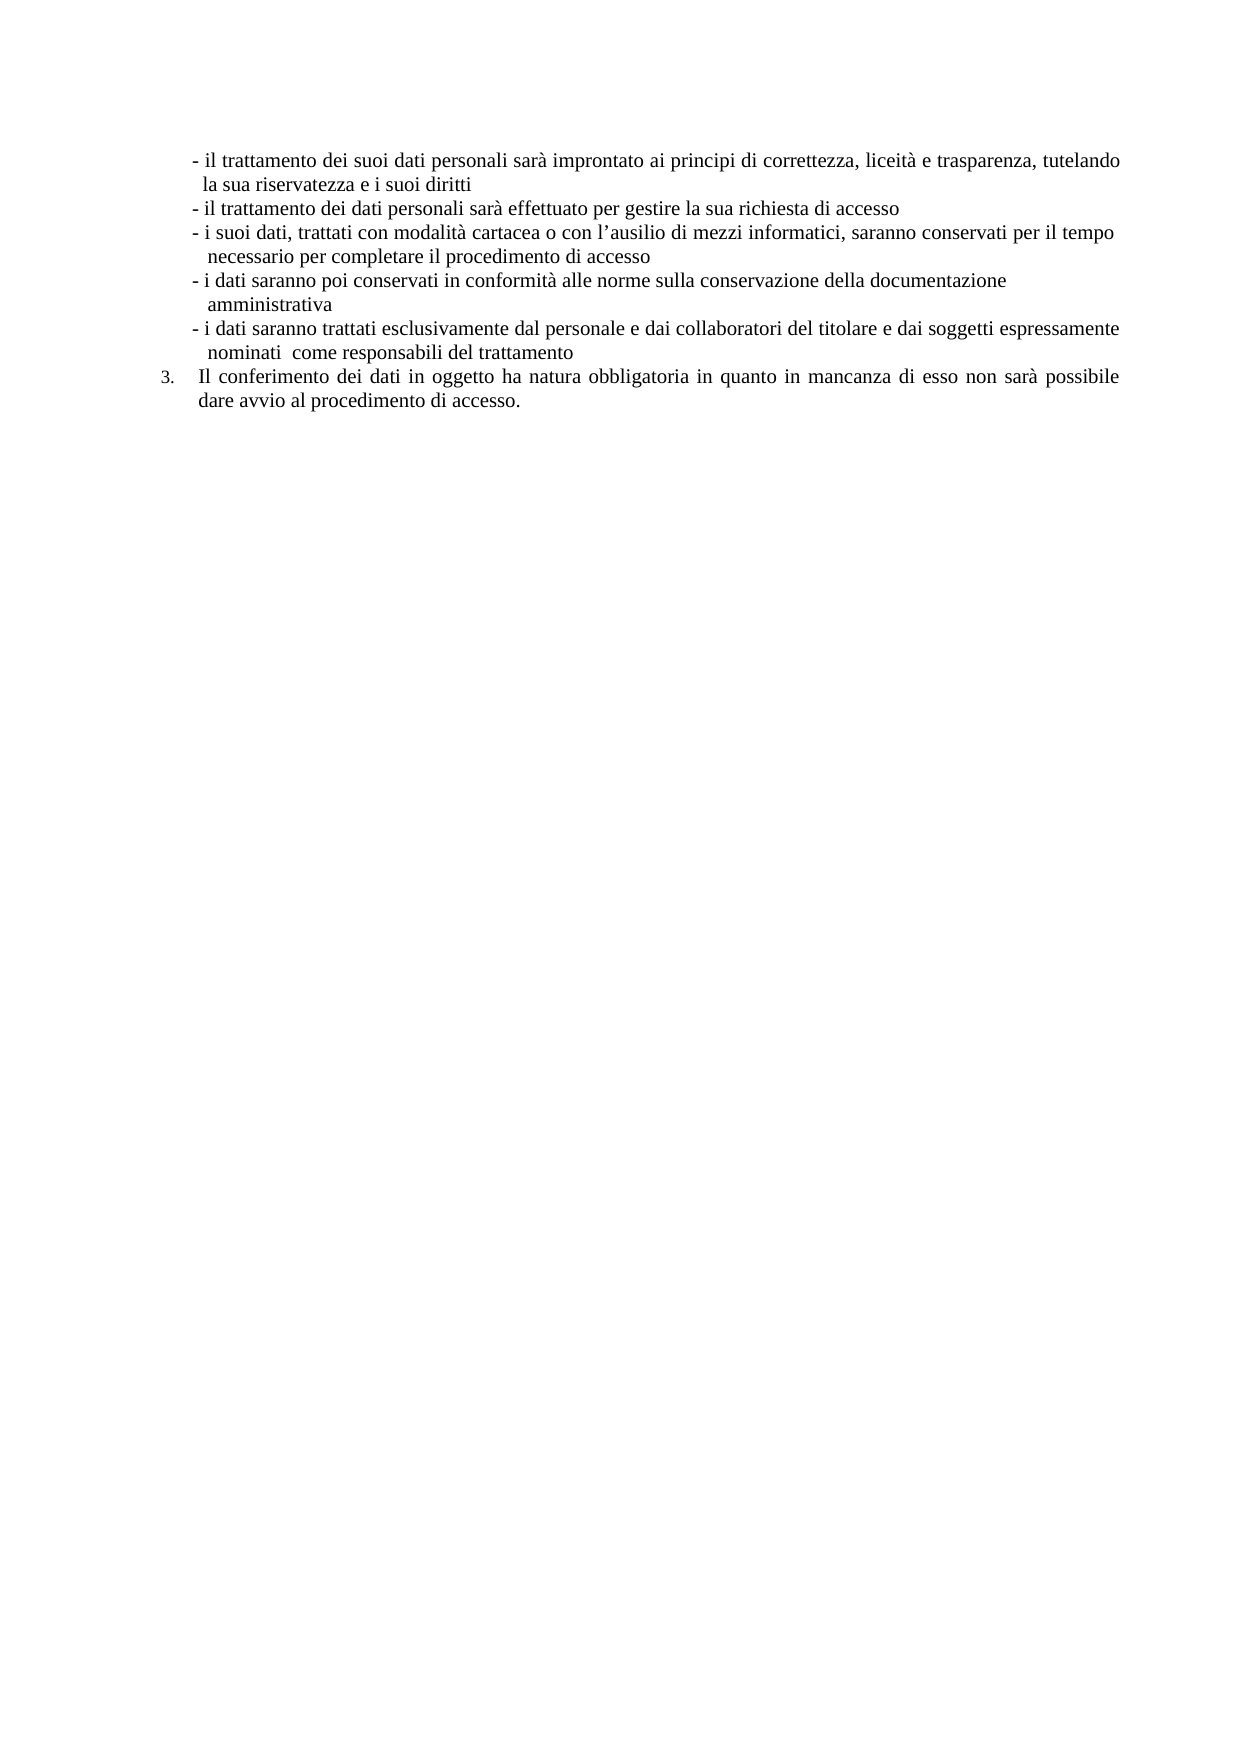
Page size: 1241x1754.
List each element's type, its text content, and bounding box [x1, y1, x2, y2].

text - il trattamento dei suoi dati personali sarà improntato ai principi di correttezza, liceità e trasparenza, tutelando la sua riservatezza e i suoi diritti [118, 148, 1122, 196]
text - il trattamento dei dati personali sarà effettuato per gestire la sua richiesta di accesso [118, 196, 1122, 220]
list Il conferimento dei dati in oggetto ha natura obbligatoria in quanto in mancanza di esso non sarà possibile dare avvio al procedimento di accesso. [161, 364, 1122, 412]
text - i dati saranno poi conservati in conformità alle norme sulla conservazione della documentazione amministrativa [118, 268, 1122, 316]
text - i dati saranno trattati esclusivamente dal personale e dai collaboratori del titolare e dai soggetti espressamente nominati come responsabili del trattamento [118, 316, 1122, 364]
text - i suoi dati, trattati con modalità cartacea o con l’ausilio di mezzi informatici, saranno conservati per il tempo necessario per completare il procedimento di accesso [118, 220, 1122, 268]
